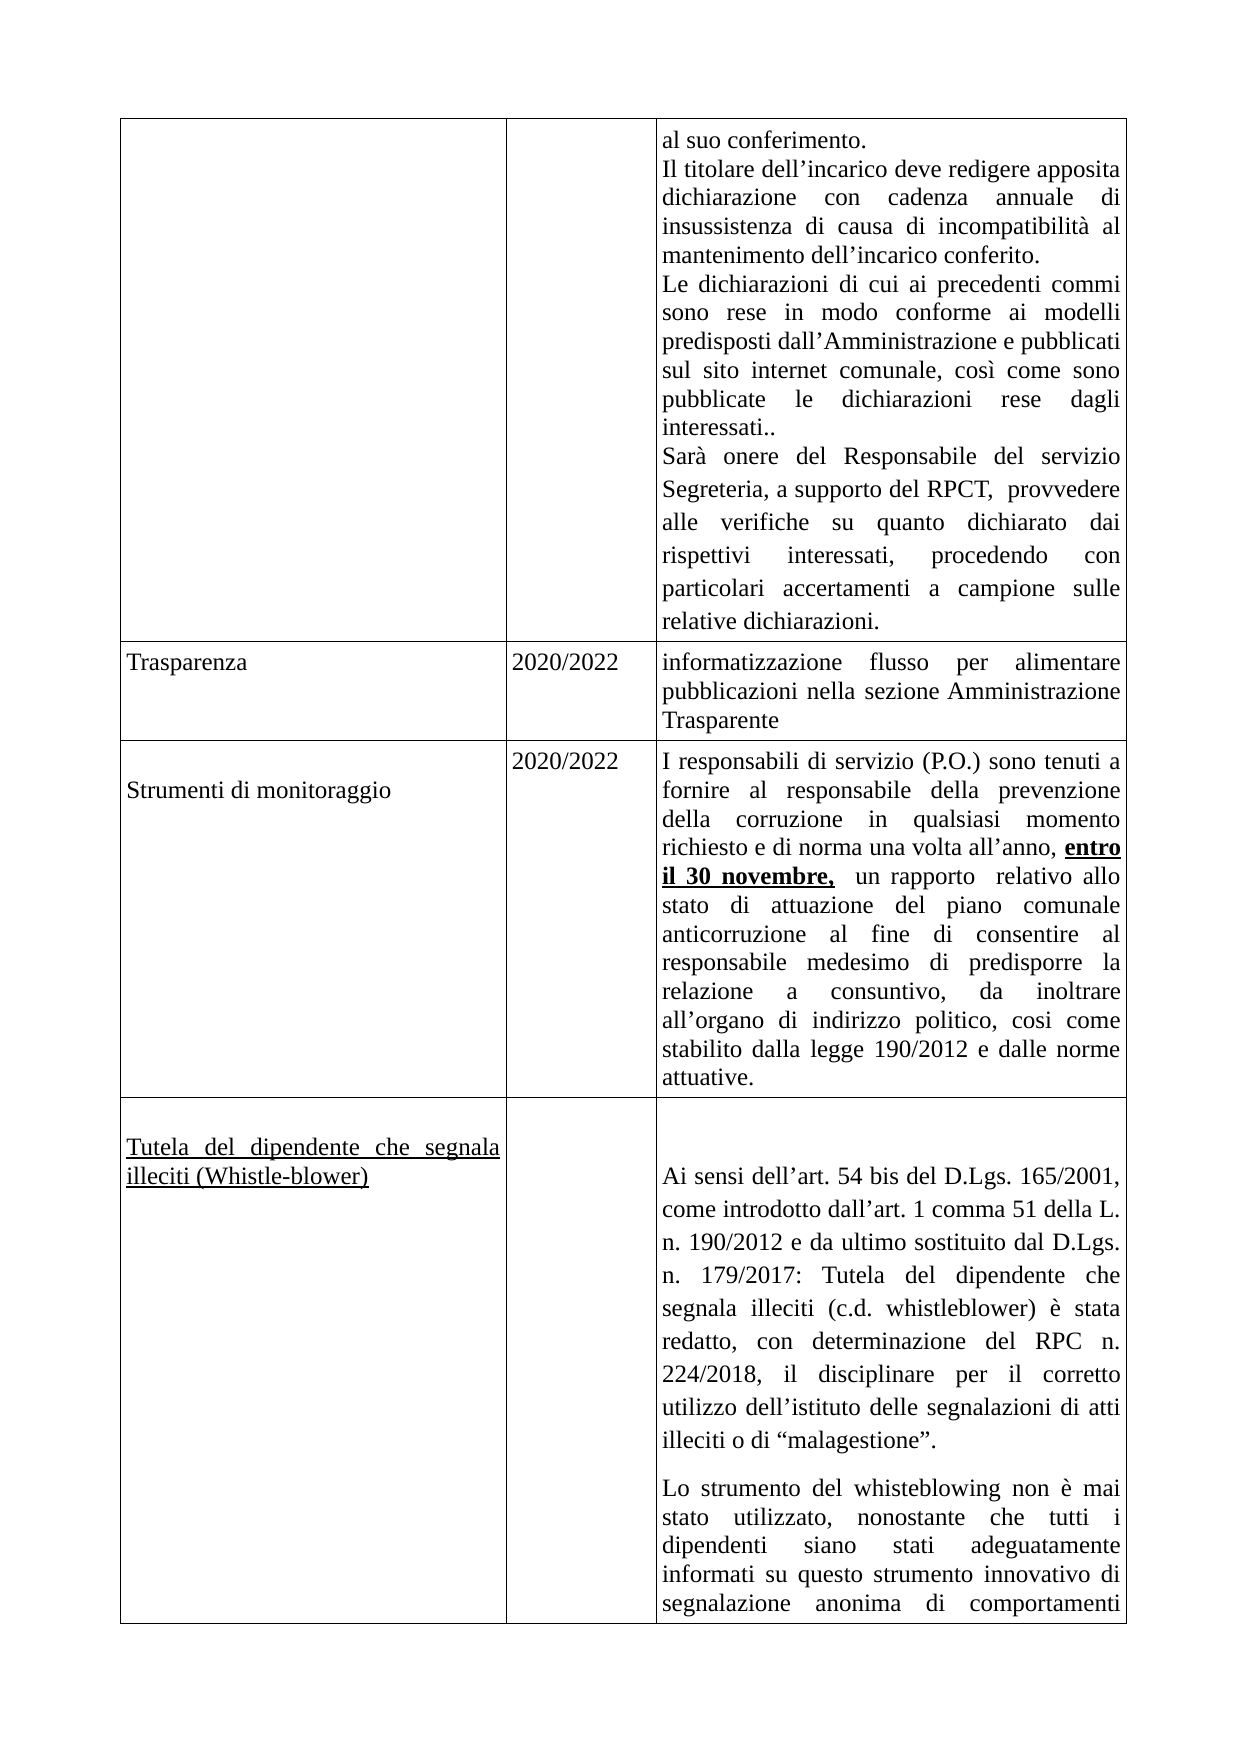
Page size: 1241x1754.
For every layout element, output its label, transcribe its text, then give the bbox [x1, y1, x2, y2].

table_cell informatizzazione flusso per alimentare pubblicazioni nella sezione Amministrazione Trasparente [657, 642, 1126, 739]
table_cell al suo conferimento. Il titolare dell’incarico deve redigere apposita dichiarazione con cadenza annuale di insussistenza di causa di incompatibilità al mantenimento dell’incarico conferito. Le dichiarazioni di cui ai precedenti commi sono rese in modo conforme ai modelli predisposti dall’Amministrazione e pubblicati sul sito internet comunale, così come sono pubblicate le dichiarazioni rese dagli interessati.. Sarà onere del Responsabile del servizio Segreteria, a supporto del RPCT, provvedere alle verifiche su quanto dichiarato dai rispettivi interessati, procedendo con particolari accertamenti a campione sulle relative dichiarazioni. [657, 119, 1126, 641]
table_cell Strumenti di monitoraggio [121, 741, 506, 1097]
table_cell 2020/2022 [507, 741, 656, 1097]
table_cell I responsabili di servizio (P.O.) sono tenuti a fornire al responsabile della prevenzione della corruzione in qualsiasi momento richiesto e di norma una volta all’anno, entro il 30 novembre, un rapporto relativo allo stato di attuazione del piano comunale anticorruzione al fine di consentire al responsabile medesimo di predisporre la relazione a consuntivo, da inoltrare all’organo di indirizzo politico, cosi come stabilito dalla legge 190/2012 e dalle norme attuative. [657, 741, 1126, 1097]
table_cell [507, 119, 656, 641]
table_cell 2020/2022 [507, 642, 656, 739]
table_cell Trasparenza [121, 642, 506, 739]
table_cell Tutela del dipendente che segnala illeciti (Whistle-blower) [121, 1098, 506, 1622]
table_cell [121, 119, 506, 641]
table_cell [507, 1098, 656, 1622]
table_cell Ai sensi dell’art. 54 bis del D.Lgs. 165/2001, come introdotto dall’art. 1 comma 51 della L. n. 190/2012 e da ultimo sostituito dal D.Lgs. n. 179/2017: Tutela del dipendente che segnala illeciti (c.d. whistleblower) è stata redatto, con determinazione del RPC n. 224/2018, il disciplinare per il corretto utilizzo dell’istituto delle segnalazioni di atti illeciti o di “malagestione”. Lo strumento del whisteblowing non è mai stato utilizzato, nonostante che tutti i dipendenti siano stati adeguatamente informati su questo strumento innovativo di segnalazione anonima di comportamenti [657, 1098, 1126, 1622]
